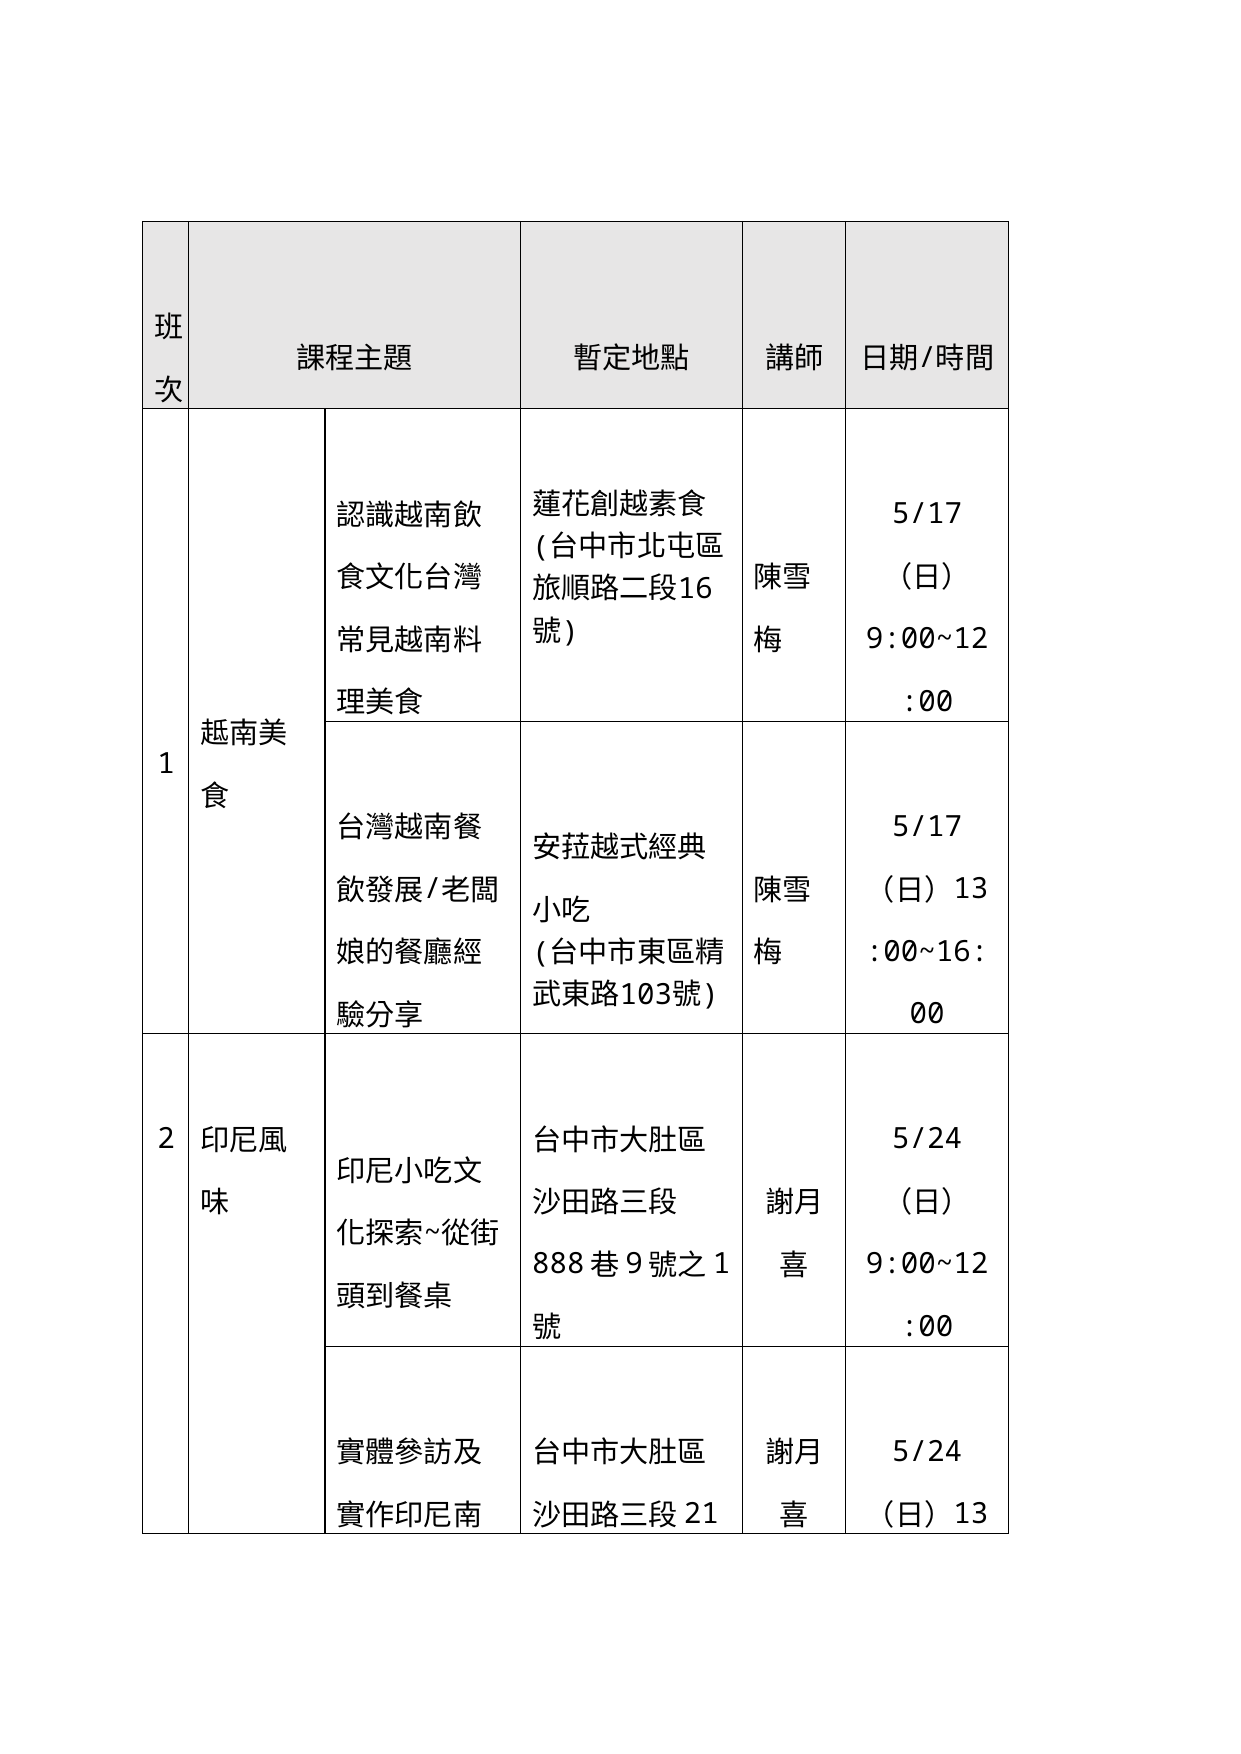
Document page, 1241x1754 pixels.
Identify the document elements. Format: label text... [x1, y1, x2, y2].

table_cell 認識越南飲食文化台灣常見越南料理美食 [326, 409, 520, 721]
table_cell 陳雪梅 [743, 722, 845, 1033]
table_cell 1 [143, 409, 188, 1033]
table_cell 趆南美食 [189, 409, 324, 1033]
table_header 日期/時間 [846, 222, 1008, 408]
table_header 課程主題 [189, 222, 520, 408]
table_cell 印尼風味 [189, 1034, 324, 1533]
table_header 班次 [143, 222, 188, 408]
table_header 講師 [743, 222, 845, 408]
table_cell 台中市大肚區沙田路三段21 [521, 1347, 742, 1533]
table_cell 蓮花創越素食 (台中市北屯區旅順路二段16號) [521, 409, 742, 721]
table_cell 5/24（日）13 [846, 1347, 1008, 1533]
table_cell 5/17（日）13:00~16:00 [846, 722, 1008, 1033]
table_cell 5/17（日） 9:00~12:00 [846, 409, 1008, 721]
table_cell 5/24（日） 9:00~12:00 [846, 1034, 1008, 1346]
table_cell 2 [143, 1034, 188, 1533]
table_cell 台中市大肚區沙田路三段888巷9號之1號 [521, 1034, 742, 1346]
table_cell 謝月喜 [743, 1034, 845, 1346]
table_cell 台灣越南餐飲發展/老闆娘的餐廳經驗分享 [326, 722, 520, 1033]
table_cell 謝月喜 [743, 1347, 845, 1533]
table_cell 安菈越式經典小吃 (台中市東區精武東路103號) [521, 722, 742, 1033]
table_header 暫定地點 [521, 222, 742, 408]
table_cell 實體參訪及實作印尼南 [326, 1347, 520, 1533]
table_cell 印尼小吃文化探索~從街頭到餐桌 [326, 1034, 520, 1346]
table_cell 陳雪梅 [743, 409, 845, 721]
